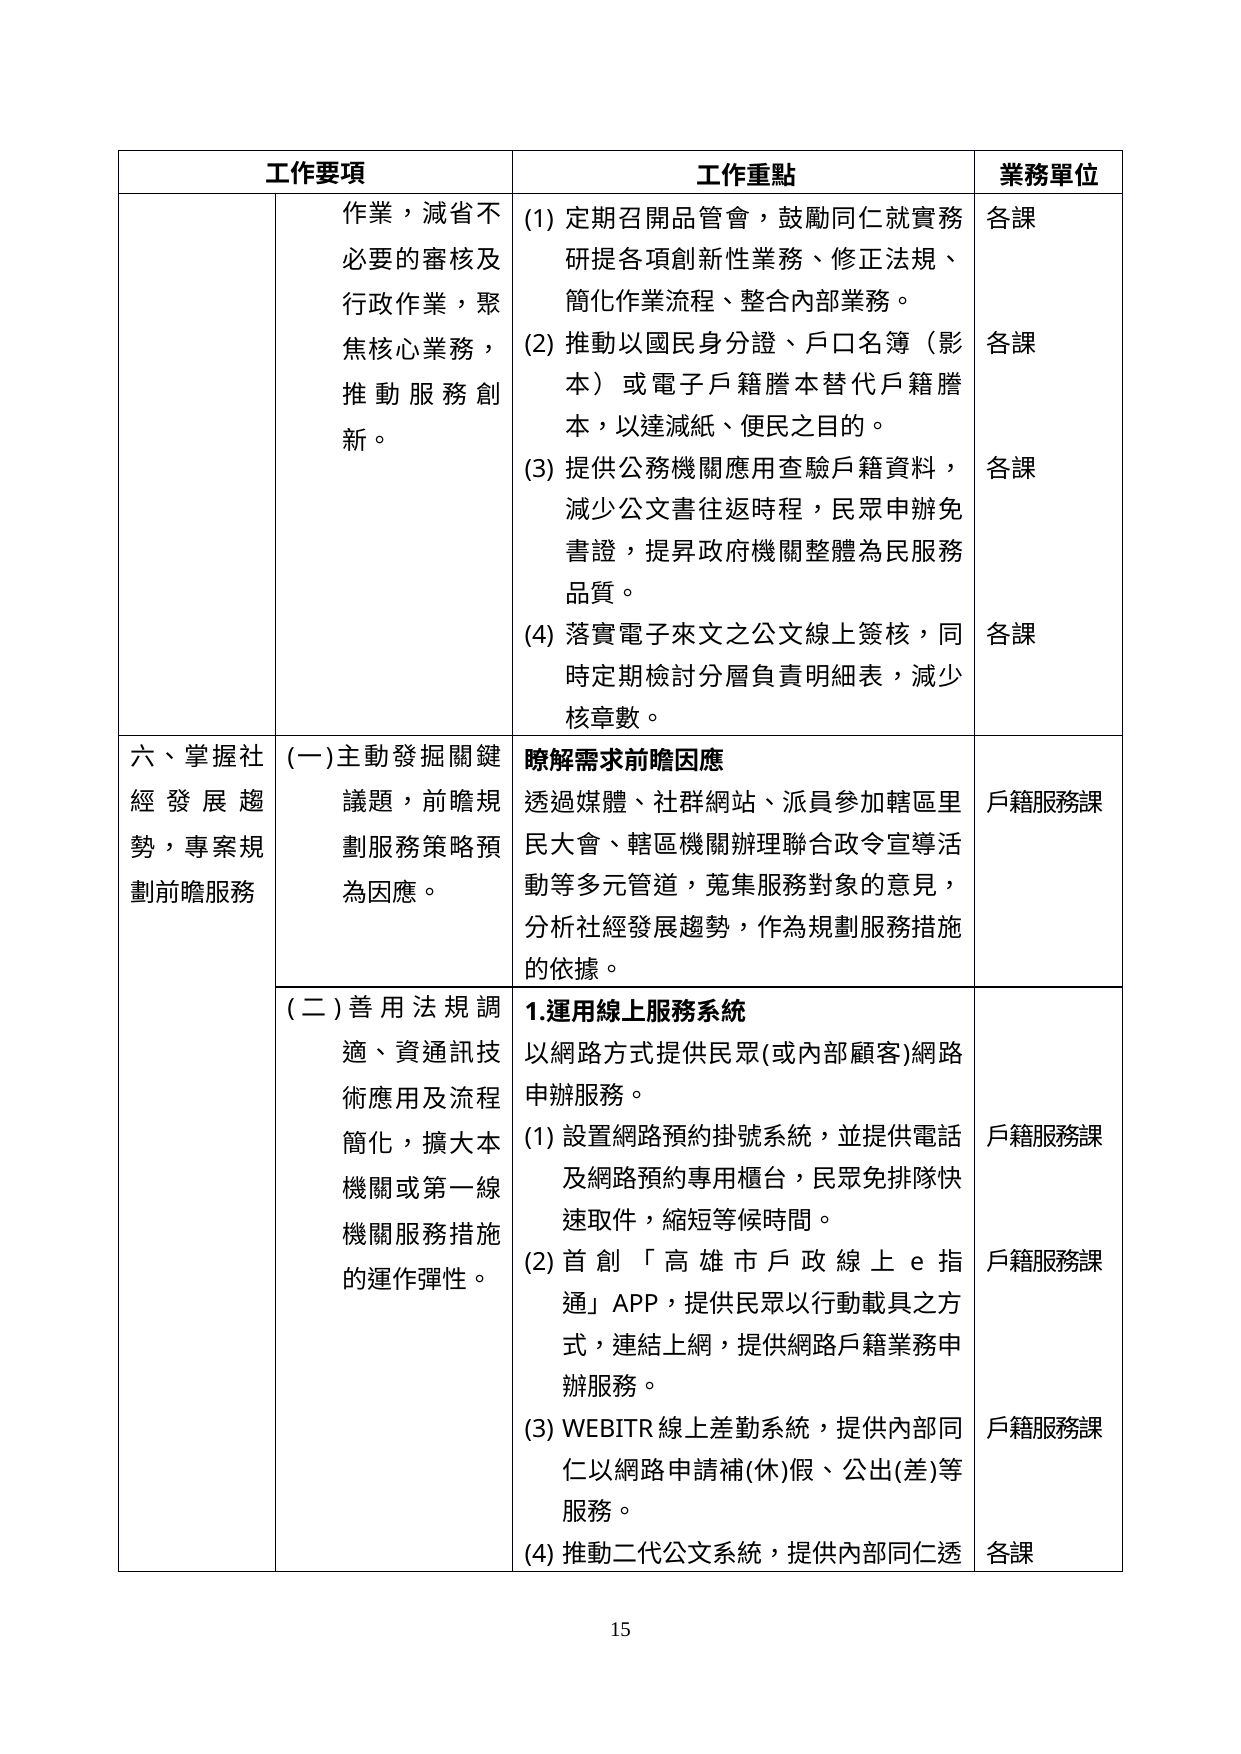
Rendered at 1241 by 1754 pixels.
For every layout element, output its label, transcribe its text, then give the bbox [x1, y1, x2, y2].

table_cell 落實分層負責，簡政便民 定期召開品管會，鼓勵同仁就實務研提各項創新性業務、修正法規、簡化作業流程、整合內部業務。 推動以國民身分證、戶口名簿（影本）或電子戶籍謄本替代戶籍謄本，以達減紙、便民之目的。 提供公務機關應用查驗戶籍資料，減少公文書往返時程，民眾申辦免書證，提昇政府機關整體為民服務品質。 落實電子來文之公文線上簽核，同時定期檢討分層負責明細表，減少核章數。 [513, 194, 974, 735]
table_cell 瞭解需求前瞻因應 透過媒體、社群網站、派員參加轄區里民大會、轄區機關辦理聯合政令宣導活動等多元管道，蒐集服務對象的意見，分析社經發展趨勢，作為規劃服務措施的依據。 [513, 736, 974, 986]
table_cell 戶籍服務課 [975, 736, 1122, 986]
table_cell 戶籍服務課 戶籍服務課 戶籍服務課 各課 [975, 988, 1122, 1571]
table_cell 作業，減省不必要的審核及行政作業，聚焦核心業務，推動服務創新。 [276, 194, 512, 735]
table_cell [119, 194, 275, 735]
table_cell 各課 各課 各課 各課 [975, 194, 1122, 735]
table_cell 六、掌握社經發展趨勢，專案規劃前瞻服務 [119, 736, 275, 1571]
table_cell (二)善用法規調適、資通訊技術應用及流程簡化，擴大本機關或第一線機關服務措施的運作彈性。 [276, 988, 512, 1571]
table_header 工作要項 [119, 151, 512, 193]
table_header 業務單位 [975, 151, 1122, 193]
table_header 工作重點 [513, 151, 974, 193]
table_cell (一)主動發掘關鍵議題，前瞻規劃服務策略預為因應。 [276, 736, 512, 986]
table_cell 1.運用線上服務系統 以網路方式提供民眾(或內部顧客)網路申辦服務。 設置網路預約掛號系統，並提供電話及網路預約專用櫃台，民眾免排隊快速取件，縮短等候時間。 首創「高雄市戶政線上e指通」APP，提供民眾以行動載具之方式，連結上網，提供網路戶籍業務申辦服務。 WEBITR線上差勤系統，提供內部同仁以網路申請補(休)假、公出(差)等服務。 推動二代公文系統，提供內部同仁透過網路線上簽核公文，簡化作業流程。 網站導入上級機關開發的線上申辦系統，包括「高雄市戶政線上e指通」(web version、iOS、Android)線上申辦、線上預約、線上查詢等項目，以及內政部戶政司官網「戶政網路申辦服務」提供民眾網路申辦服務。簡化本所自行開發的成本、免除資安風險，避免資源重覆。 運用資訊科技調閱資料，進行跨機關電子查驗作業，包括：法務部「創新ｅ化刑事資料查驗系統」、市府「跨機關便民服務資訊平台」、「內政部移民署線上應用服務系統」等，減少民眾洽公另須檢附相關佐證資料之不便。 [513, 988, 974, 1571]
